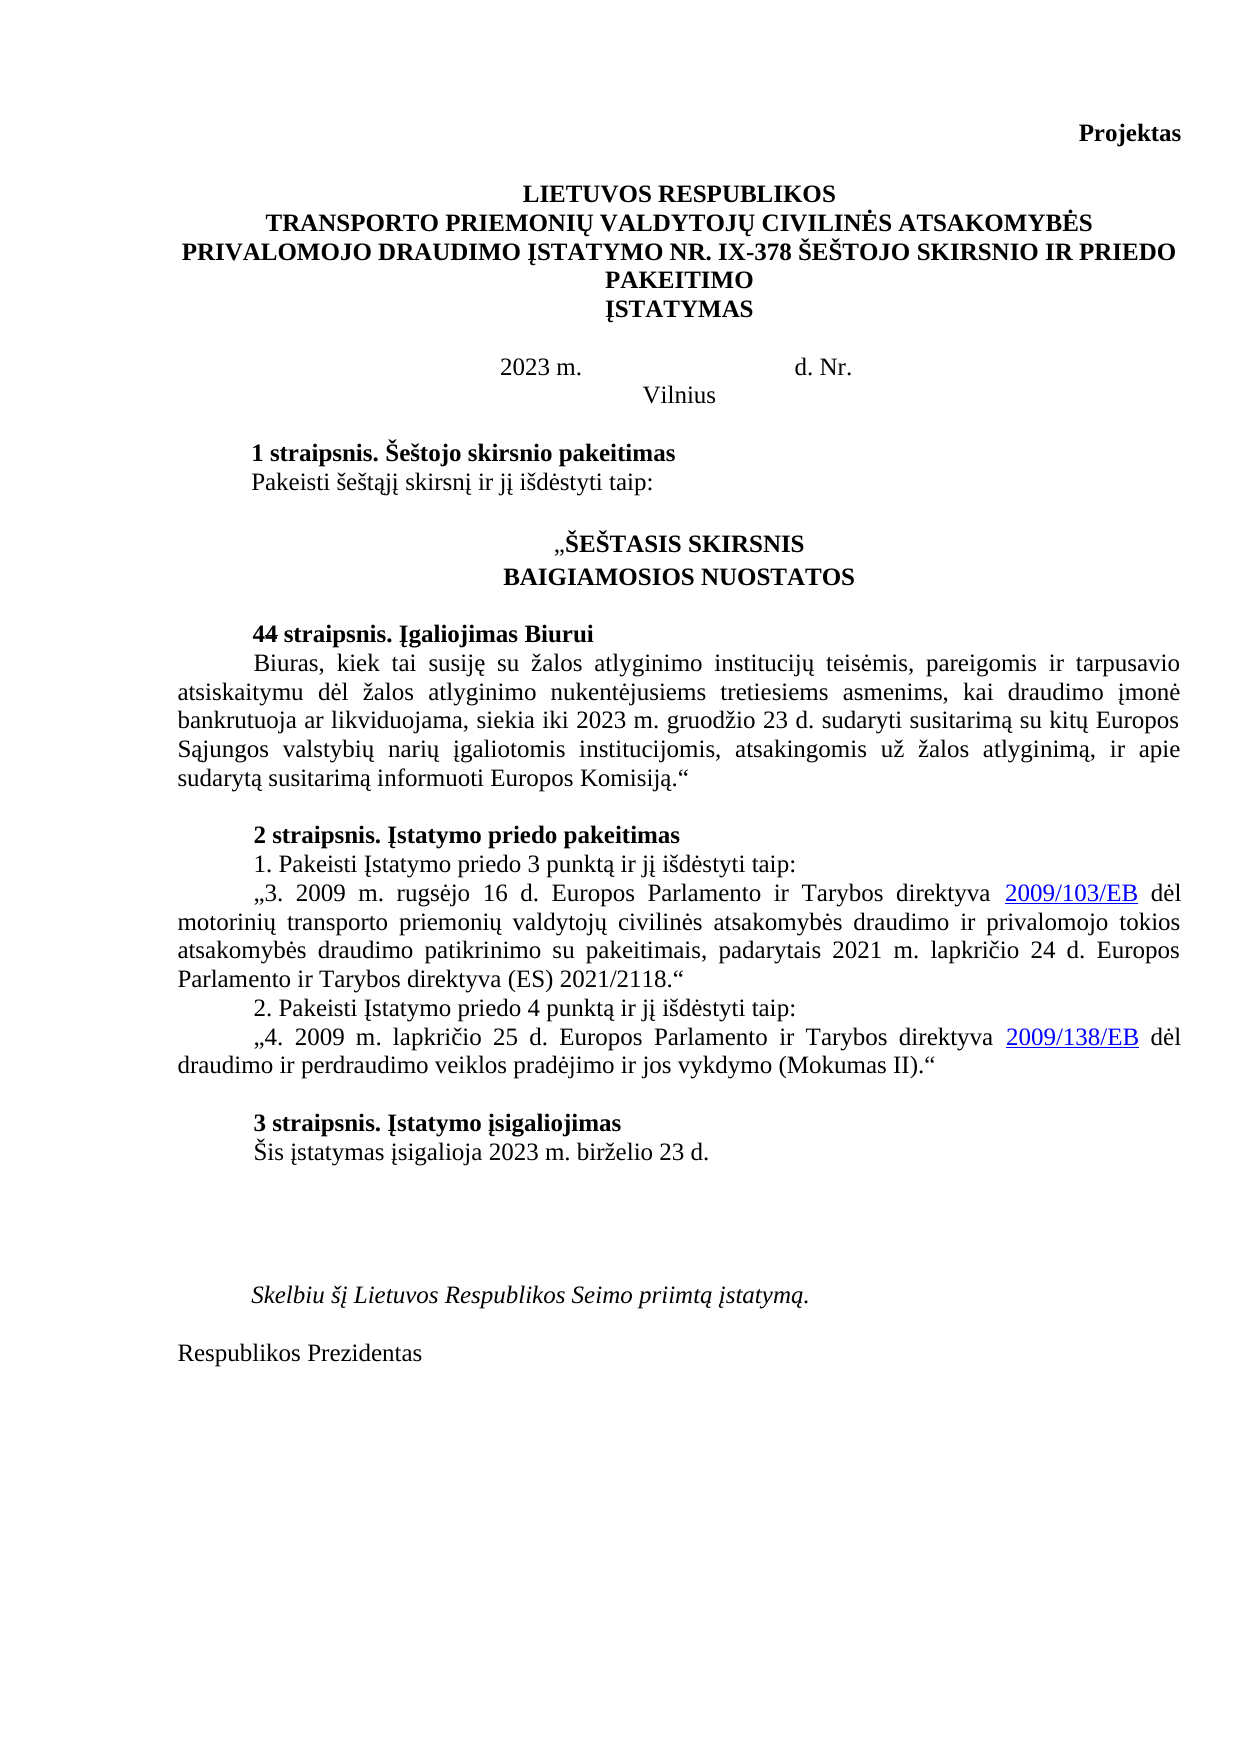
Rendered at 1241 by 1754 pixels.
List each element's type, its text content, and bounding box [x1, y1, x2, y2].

text Biuras, kiek tai susiję su žalos atlyginimo institucijų teisėmis, pareigomis ir tarpusavio atsiskaitymu dėl žalos atlyginimo nukentėjusiems tretiesiems asmenims, kai draudimo įmonė bankrutuoja ar likviduojama, siekia iki 2023 m. gruodžio 23 d. sudaryti susitarimą su kitų Europos Sąjungos valstybių narių įgaliotomis institucijomis, atsakingomis už žalos atlyginimą, ir apie sudarytą susitarimą informuoti Europos Komisiją.“ [177, 648, 1181, 792]
text 1. Pakeisti Įstatymo priedo 3 punktą ir jį išdėstyti taip: [177, 849, 1181, 878]
text 2023 m. d. Nr. [177, 352, 1181, 381]
text 2. Pakeisti Įstatymo priedo 4 punktą ir jį išdėstyti taip: [177, 993, 1181, 1022]
text BAIGIAMOSIOS NUOSTATOS [177, 562, 1181, 590]
text Šis įstatymas įsigalioja 2023 m. birželio 23 d. [177, 1137, 1181, 1165]
text „4. 2009 m. lapkričio 25 d. Europos Parlamento ir Tarybos direktyva 2009/138/EB dėl draudimo ir perdraudimo veiklos pradėjimo ir jos vykdymo (Mokumas II).“ [177, 1022, 1181, 1079]
text TRANSPORTO PRIEMONIŲ VALDYTOJŲ CIVILINĖS ATSAKOMYBĖS PRIVALOMOJO DRAUDIMO ĮSTATYMO NR. IX-378 ŠEŠTOJO SKIRSNIO IR PRIEDO PAKEITIMO [177, 208, 1181, 294]
text Skelbiu šį Lietuvos Respublikos Seimo priimtą įstatymą. [251, 1280, 1108, 1309]
text „ŠEŠTASIS SKIRSNIS [177, 529, 1181, 557]
text 2 straipsnis. Įstatymo priedo pakeitimas [177, 820, 1181, 849]
text Vilnius [177, 381, 1181, 409]
text Pakeisti šeštąjį skirsnį ir jį išdėstyti taip: [177, 467, 1181, 496]
text 3 straipsnis. Įstatymo įsigaliojimas [177, 1108, 1181, 1137]
text „3. 2009 m. rugsėjo 16 d. Europos Parlamento ir Tarybos direktyva 2009/103/EB dėl motorinių transporto priemonių valdytojų civilinės atsakomybės draudimo ir privalomojo tokios atsakomybės draudimo patikrinimo su pakeitimais, padarytais 2021 m. lapkričio 24 d. Europos Parlamento ir Tarybos direktyva (ES) 2021/2118.“ [177, 878, 1181, 993]
text LIETUVOS RESPUBLIKOS [177, 179, 1181, 208]
text ĮSTATYMAS [177, 294, 1181, 323]
text 1 straipsnis. Šeštojo skirsnio pakeitimas [177, 438, 1181, 467]
text Projektas [844, 118, 1181, 147]
text Respublikos Prezidentas [177, 1338, 1108, 1367]
text 44 straipsnis. Įgaliojimas Biurui [177, 619, 1181, 648]
